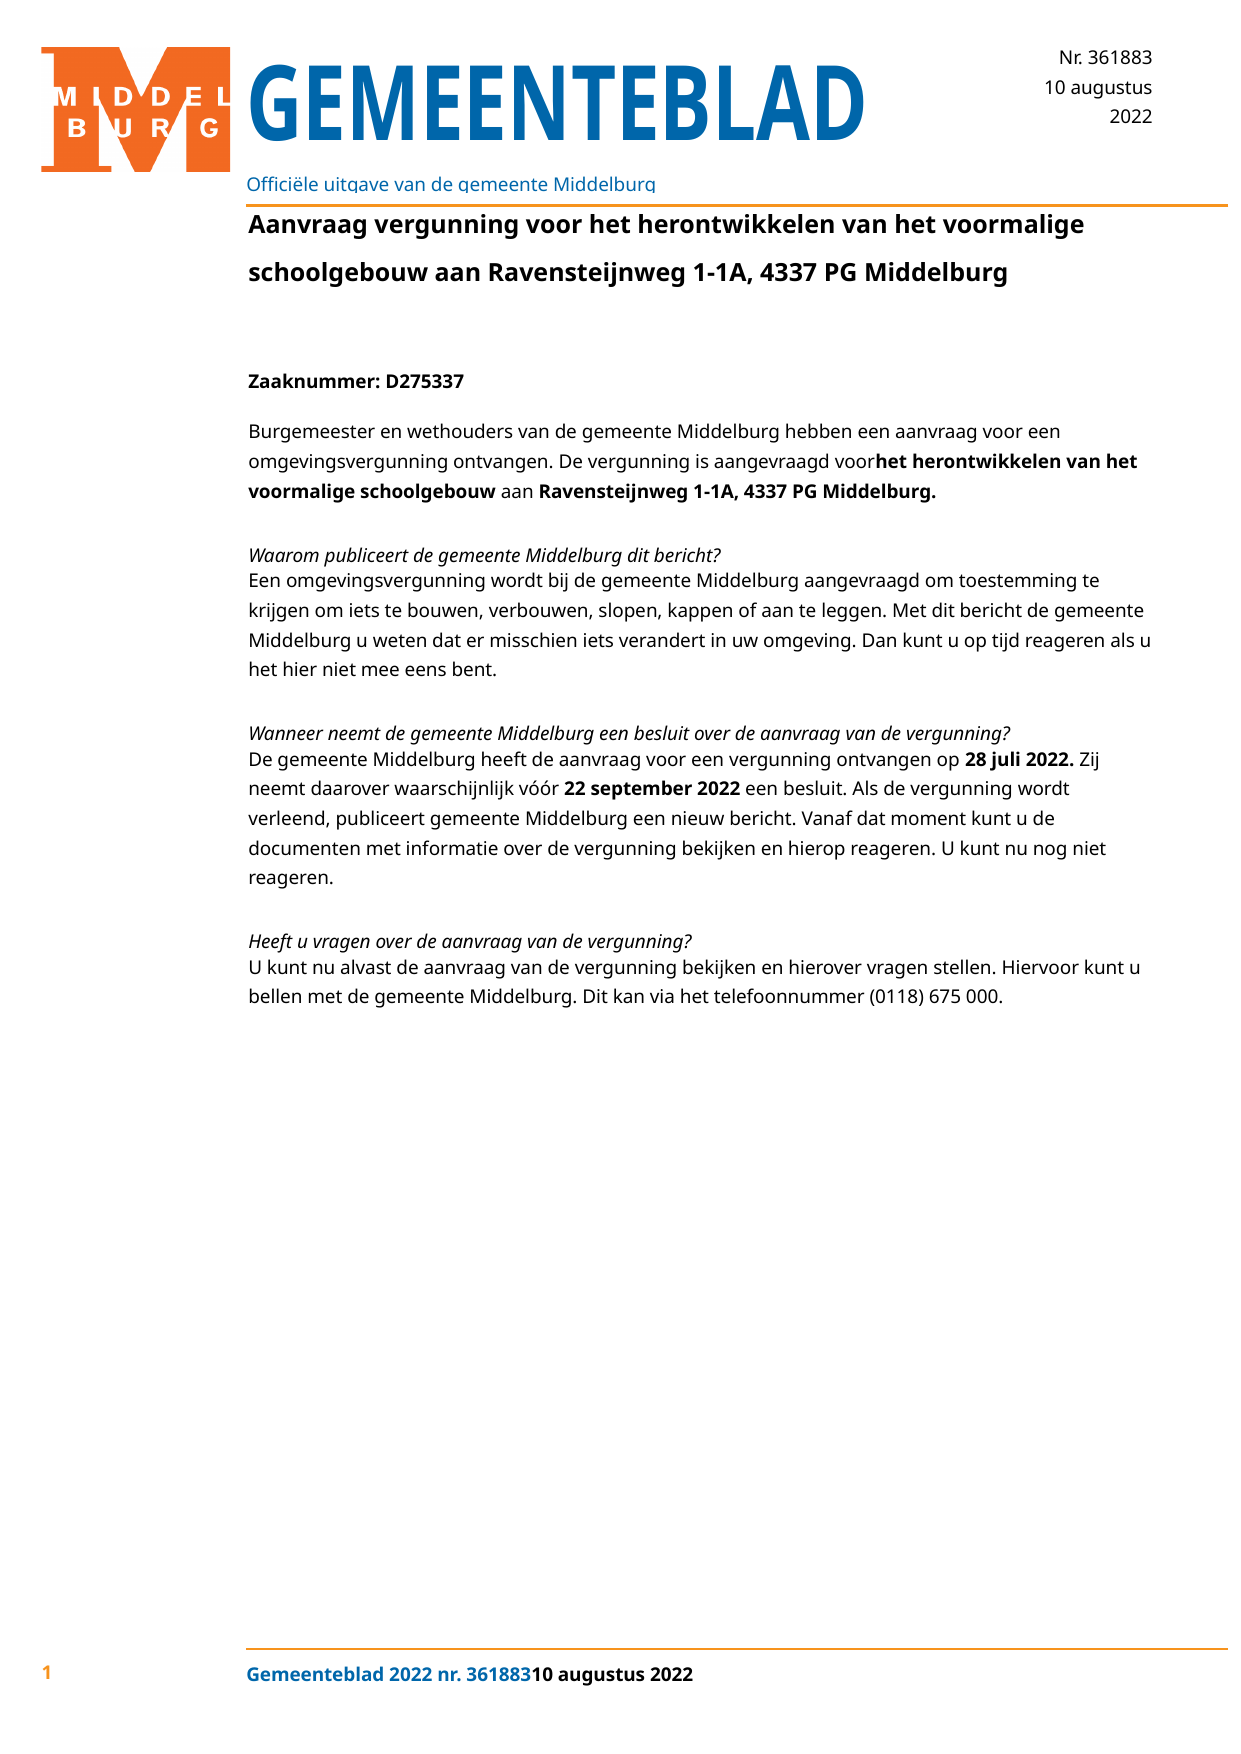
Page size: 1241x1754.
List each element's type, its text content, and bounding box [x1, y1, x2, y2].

text Burgemeester en wethouders van de gemeente Middelburg hebben een aanvraag voor een omgevingsvergunning ontvangen. De vergunning is aangevraagd voorhet herontwikkelen van het voormalige schoolgebouw aan Ravensteijnweg 1-1A, 4337 PG Middelburg. [248, 419, 1152, 504]
text Een omgevingsvergunning wordt bij de gemeente Middelburg aangevraagd om toestemming te krijgen om iets te bouwen, verbouwen, slopen, kappen of aan te leggen. Met dit bericht de gemeente Middelburg u weten dat er misschien iets verandert in uw omgeving. Dan kunt u op tijd reageren als u het hier niet mee eens bent. [248, 568, 1152, 682]
text Waarom publiceert de gemeente Middelburg dit bericht? [248, 542, 1152, 568]
picture [41, 47, 231, 172]
text Wanneer neemt de gemeente Middelburg een besluit over de aanvraag van de vergunning? [248, 720, 1152, 746]
text De gemeente Middelburg heeft de aanvraag voor een vergunning ontvangen op 28 juli 2022. Zij neemt daarover waarschijnlijk vóór 22 september 2022 een besluit. Als de vergunning wordt verleend, publiceert gemeente Middelburg een nieuw bericht. Vanaf dat moment kunt u de documenten met informatie over de vergunning bekijken en hierop reageren. U kunt nu nog niet reageren. [248, 746, 1152, 890]
text U kunt nu alvast de aanvraag van de vergunning bekijken en hierover vragen stellen. Hiervoor kunt u bellen met de gemeente Middelburg. Dit kan via het telefoonnummer (0118) 675 000. [248, 954, 1152, 1009]
text Zaaknummer: D275337 [248, 368, 1152, 394]
text Heeft u vragen over de aanvraag van de vergunning? [248, 928, 1152, 954]
text Aanvraag vergunning voor het herontwikkelen van het voormalige schoolgebouw aan Ravensteijnweg 1-1A, 4337 PG Middelburg [248, 207, 1152, 288]
